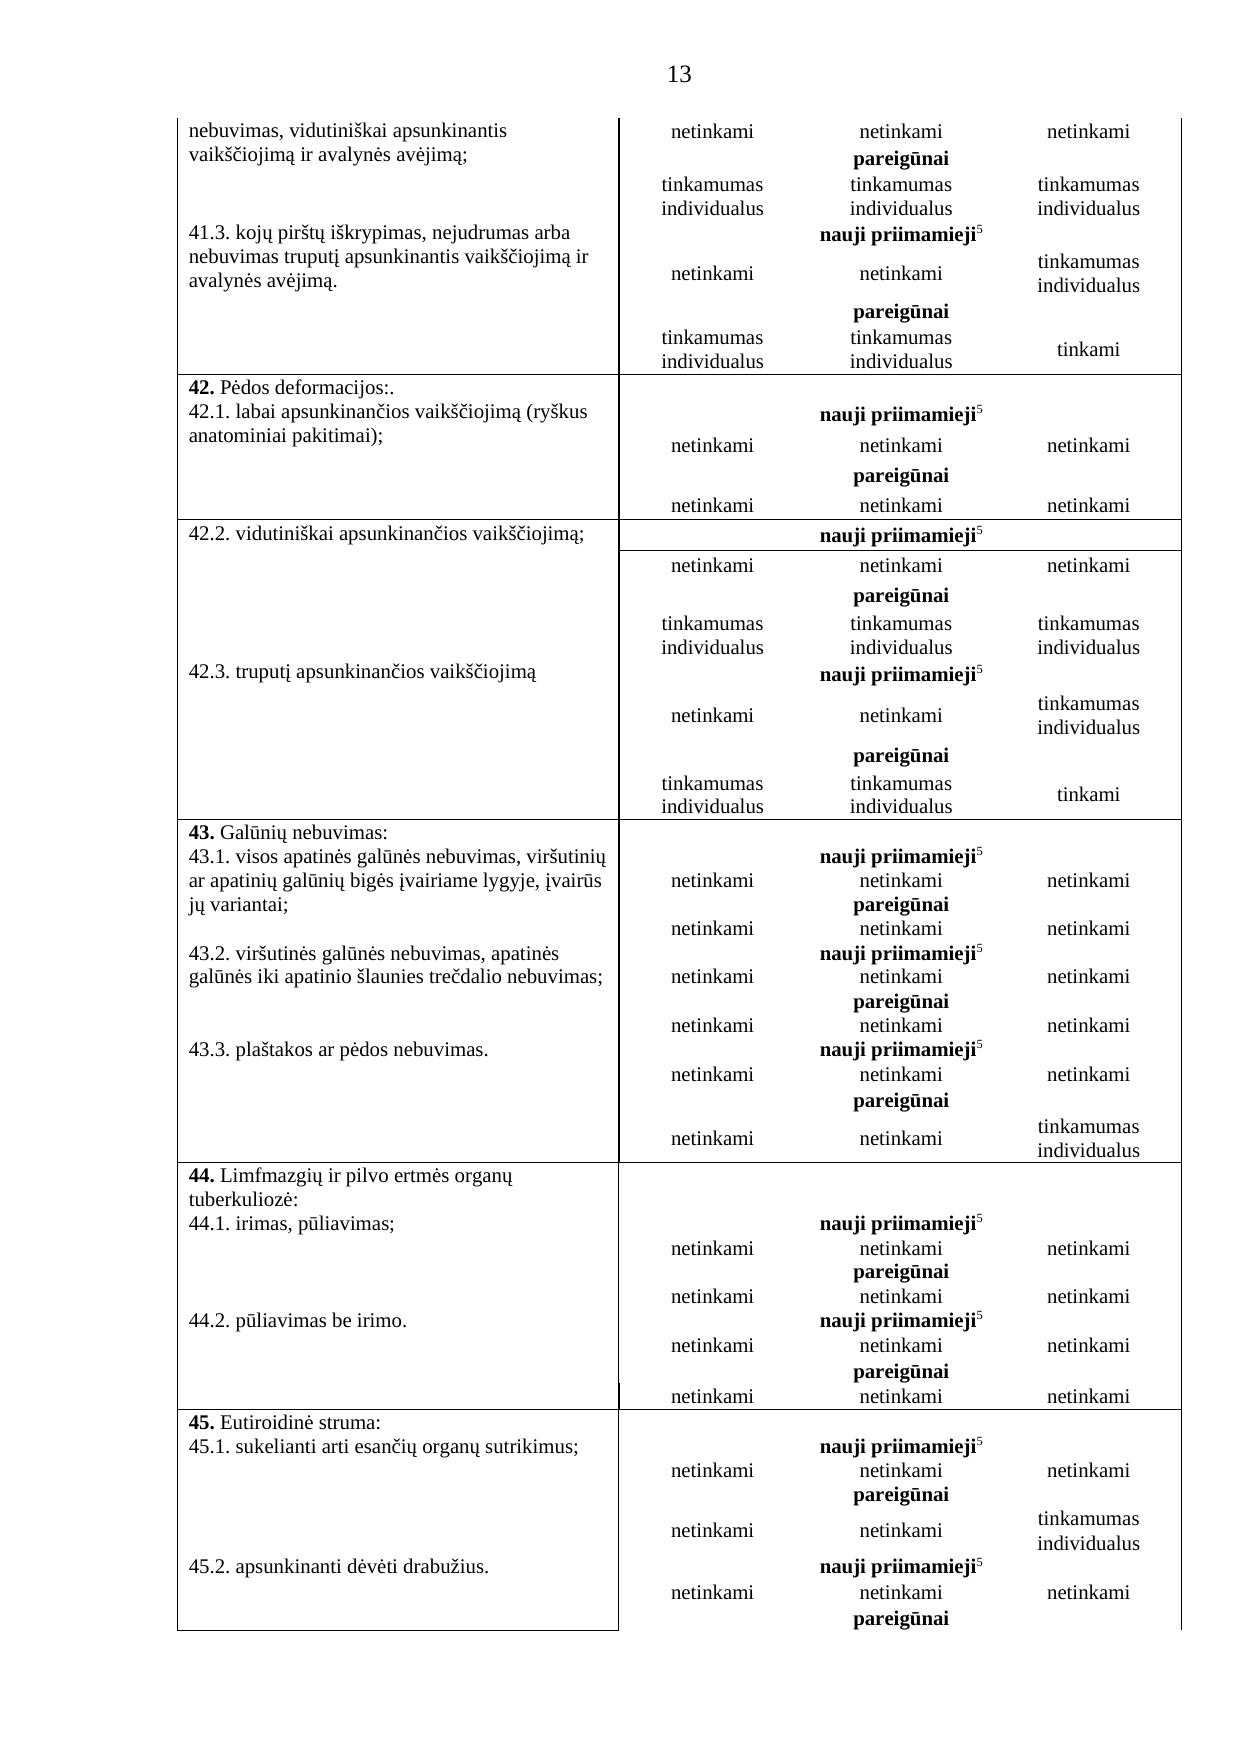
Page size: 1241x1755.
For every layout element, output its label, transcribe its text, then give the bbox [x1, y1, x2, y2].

table_cell netinkami [620, 247, 806, 297]
table_cell netinkami [806, 965, 996, 988]
table_cell [996, 145, 1181, 172]
table_cell netinkami [806, 1458, 996, 1482]
table_cell netinkami [996, 118, 1181, 145]
table_cell nauji priimamieji5 [806, 940, 996, 964]
table_cell [996, 459, 1181, 489]
table_cell [620, 1037, 806, 1061]
table_cell tinkamumas individualus [806, 769, 996, 818]
table_cell [619, 1434, 806, 1458]
table_cell 43.3. plaštakos ar pėdos nebuvimas. [178, 1037, 618, 1162]
table_cell netinkami [806, 1235, 996, 1259]
table_cell pareigūnai [806, 739, 996, 769]
table_cell netinkami [996, 1332, 1181, 1357]
table_cell netinkami [996, 489, 1181, 519]
table_cell tinkamumas individualus [996, 610, 1181, 659]
table_cell netinkami [619, 1284, 806, 1308]
table_cell [620, 1086, 806, 1112]
table_cell [996, 739, 1181, 769]
table_cell netinkami [996, 868, 1181, 892]
table_cell netinkami [806, 1013, 996, 1037]
table_cell netinkami [806, 1506, 996, 1554]
table_cell [620, 297, 806, 324]
table_cell [620, 220, 806, 247]
table_cell 43.2. viršutinės galūnės nebuvimas, apatinės galūnės iki apatinio šlaunies trečdalio nebuvimas; [178, 940, 618, 1037]
table_cell netinkami [806, 1061, 996, 1086]
table_cell tinkamumas individualus [620, 769, 806, 818]
table_cell pareigūnai [806, 989, 996, 1013]
table_cell tinkamumas individualus [996, 172, 1181, 220]
table_cell tinkami [996, 324, 1181, 373]
table_cell netinkami [620, 118, 806, 145]
table_cell pareigūnai [806, 1357, 996, 1383]
table_cell netinkami [996, 1235, 1181, 1259]
table_cell [619, 1211, 806, 1235]
table_cell netinkami [620, 1383, 806, 1408]
table_cell [996, 940, 1181, 964]
table_cell netinkami [620, 689, 806, 739]
table_cell nauji priimamieji5 [806, 1434, 996, 1458]
table_cell [996, 580, 1181, 610]
table_cell netinkami [619, 1506, 806, 1554]
table_cell [996, 1482, 1181, 1506]
table_cell [996, 659, 1181, 689]
table_cell [620, 739, 806, 769]
table_cell netinkami [806, 916, 996, 940]
table_cell tinkamumas individualus [806, 324, 996, 373]
table_cell netinkami [619, 1458, 806, 1482]
table_cell netinkami [806, 247, 996, 297]
table_cell tinkamumas individualus [806, 172, 996, 220]
table_cell netinkami [996, 965, 1181, 988]
table_cell [620, 520, 806, 550]
table_cell [620, 375, 1181, 399]
table_cell nauji priimamieji5 [806, 1308, 996, 1332]
table_cell nauji priimamieji5 [806, 844, 996, 868]
table_cell nauji priimamieji5 [806, 220, 996, 247]
table_cell nauji priimamieji5 [806, 1037, 996, 1061]
table_cell netinkami [996, 1284, 1181, 1308]
table_cell pareigūnai [806, 1604, 996, 1630]
table_cell [619, 1482, 806, 1506]
table_cell pareigūnai [806, 459, 996, 489]
table_cell netinkami [620, 489, 806, 519]
table_cell [620, 580, 806, 610]
table_cell [996, 1604, 1181, 1630]
table_cell netinkami [620, 965, 806, 988]
table_cell 41.3. kojų pirštų iškrypimas, nejudrumas arba nebuvimas truputį apsunkinantis vaikščiojimą ir avalynės avėjimą. [178, 220, 618, 373]
table_cell netinkami [996, 1013, 1181, 1037]
table_cell pareigūnai [806, 1086, 996, 1112]
table_cell [996, 1260, 1181, 1283]
table_cell pareigūnai [806, 297, 996, 324]
table_cell [996, 1308, 1181, 1332]
table_cell [620, 459, 806, 489]
table_cell 44.1. irimas, pūliavimas; [178, 1211, 618, 1308]
table_cell 44. Limfmazgių ir pilvo ertmės organų tuberkuliozė: [178, 1163, 618, 1211]
table_cell tinkamumas individualus [996, 1112, 1181, 1162]
table_cell [620, 659, 806, 689]
table_cell 45.2. apsunkinanti dėvėti drabužius. [178, 1555, 618, 1630]
table_cell [996, 1086, 1181, 1112]
table_cell 44.2. pūliavimas be irimo. [178, 1308, 618, 1408]
table_cell [996, 989, 1181, 1013]
table_cell netinkami [619, 1332, 806, 1357]
table_cell [996, 844, 1181, 868]
table_cell netinkami [620, 551, 806, 580]
table_cell netinkami [620, 429, 806, 459]
table_cell nebuvimas, vidutiniškai apsunkinantis vaikščiojimą ir avalynės avėjimą; [178, 118, 618, 220]
table_cell [996, 1211, 1181, 1235]
table_cell netinkami [996, 1579, 1181, 1604]
table_cell netinkami [806, 489, 996, 519]
table_cell 42.1. labai apsunkinančios vaikščiojimą (ryškus anatominiai pakitimai); [178, 399, 618, 519]
table_cell netinkami [620, 1061, 806, 1086]
table_cell tinkamumas individualus [620, 324, 806, 373]
table_cell tinkamumas individualus [996, 247, 1181, 297]
table_cell nauji priimamieji5 [806, 1211, 996, 1235]
table_cell [996, 1434, 1181, 1458]
table_cell netinkami [996, 1383, 1181, 1408]
table_cell [619, 1604, 806, 1630]
table_cell [619, 1410, 1181, 1434]
table_cell [996, 220, 1181, 247]
table_cell netinkami [806, 429, 996, 459]
table_cell tinkamumas individualus [996, 689, 1181, 739]
table_cell [996, 520, 1181, 550]
table_cell netinkami [806, 551, 996, 580]
table_cell [620, 989, 806, 1013]
table_cell [620, 892, 806, 916]
table_cell 43.1. visos apatinės galūnės nebuvimas, viršutinių ar apatinių galūnių bigės įvairiame lygyje, įvairūs jų variantai; [178, 844, 618, 940]
table_cell [620, 940, 806, 964]
table_cell [620, 844, 806, 868]
table_cell tinkami [996, 769, 1181, 818]
table_cell [996, 297, 1181, 324]
table_cell netinkami [806, 1332, 996, 1357]
table_cell 42.2. vidutiniškai apsunkinančios vaikščiojimą; [178, 520, 618, 659]
table_cell tinkamumas individualus [620, 172, 806, 220]
table_cell netinkami [619, 1579, 806, 1604]
table_cell [619, 1555, 806, 1578]
table_cell netinkami [620, 1112, 806, 1162]
table_cell [619, 1260, 806, 1283]
table_cell [996, 1555, 1181, 1578]
table_cell 42. Pėdos deformacijos:. [178, 375, 618, 399]
table_cell [620, 399, 806, 429]
table_cell pareigūnai [806, 580, 996, 610]
table_cell netinkami [806, 1383, 996, 1408]
table_cell netinkami [620, 868, 806, 892]
table_cell [620, 145, 806, 172]
table_cell netinkami [806, 1284, 996, 1308]
table_cell nauji priimamieji5 [806, 520, 996, 550]
table_cell [619, 1163, 1181, 1211]
table_cell [619, 1308, 806, 1332]
table_cell netinkami [619, 1235, 806, 1259]
table_cell netinkami [620, 916, 806, 940]
table_cell [620, 820, 1181, 844]
table_cell nauji priimamieji5 [806, 659, 996, 689]
table_cell tinkamumas individualus [806, 610, 996, 659]
table_cell nauji priimamieji5 [806, 399, 996, 429]
table_cell [996, 1037, 1181, 1061]
table_cell netinkami [806, 868, 996, 892]
table_cell pareigūnai [806, 1482, 996, 1506]
table_cell [996, 892, 1181, 916]
table_cell 45.1. sukelianti arti esančių organų sutrikimus; [178, 1434, 618, 1554]
table_cell [619, 1357, 806, 1383]
table_cell netinkami [806, 1112, 996, 1162]
table_cell netinkami [620, 1013, 806, 1037]
table_cell [996, 399, 1181, 429]
table_cell tinkamumas individualus [620, 610, 806, 659]
table_cell pareigūnai [806, 1260, 996, 1283]
table_cell netinkami [806, 1579, 996, 1604]
table_cell pareigūnai [806, 145, 996, 172]
table_cell 45. Eutiroidinė struma: [178, 1410, 618, 1434]
table_cell netinkami [806, 118, 996, 145]
table_cell 43. Galūnių nebuvimas: [178, 820, 618, 844]
table_cell netinkami [996, 916, 1181, 940]
table_cell 42.3. truputį apsunkinančios vaikščiojimą [178, 659, 618, 818]
table_cell netinkami [996, 429, 1181, 459]
table_cell netinkami [996, 1458, 1181, 1482]
table_cell tinkamumas individualus [996, 1506, 1181, 1554]
table_cell nauji priimamieji5 [806, 1555, 996, 1578]
table_cell netinkami [996, 1061, 1181, 1086]
table_cell netinkami [806, 689, 996, 739]
table_cell pareigūnai [806, 892, 996, 916]
table_cell netinkami [996, 551, 1181, 580]
table_cell [996, 1357, 1181, 1383]
